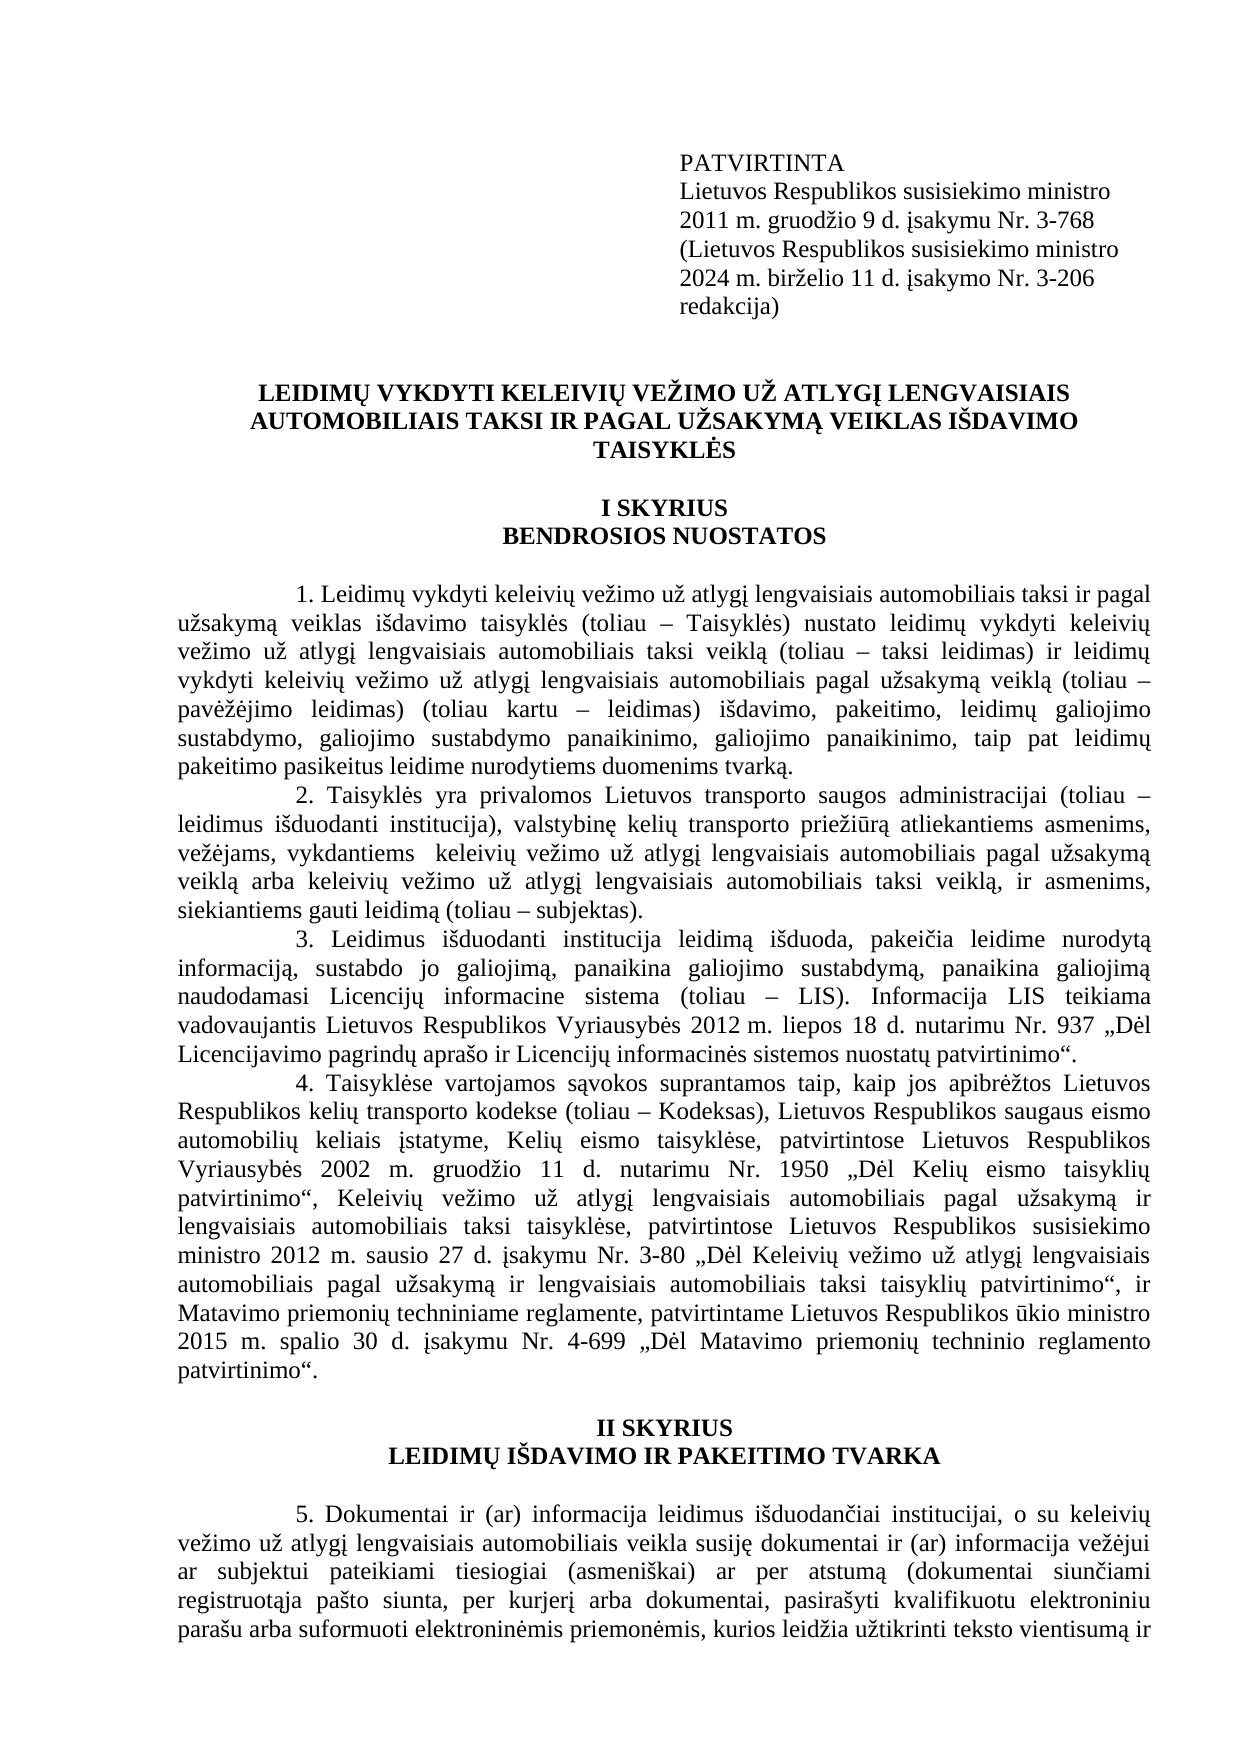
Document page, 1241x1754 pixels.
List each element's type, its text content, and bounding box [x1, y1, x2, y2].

text II SKYRIUS [177, 1413, 1152, 1441]
text (Lietuvos Respublikos susisiekimo ministro [679, 234, 1152, 263]
text 3. Leidimus išduodanti institucija leidimą išduoda, pakeičia leidime nurodytą informaciją, sustabdo jo galiojimą, panaikina galiojimo sustabdymą, panaikina galiojimą naudodamasi Licencijų informacine sistema (toliau – LIS). Informacija LIS teikiama vadovaujantis Lietuvos Respublikos Vyriausybės 2012 m. liepos 18 d. nutarimu Nr. 937 „Dėl Licencijavimo pagrindų aprašo ir Licencijų informacinės sistemos nuostatų patvirtinimo“. [177, 924, 1152, 1068]
text LEIDIMŲ IŠDAVIMO IR PAKEITIMO TVARKA [177, 1441, 1152, 1470]
text 2024 m. birželio 11 d. įsakymo Nr. 3-206 [679, 263, 1152, 291]
text 2. Taisyklės yra privalomos Lietuvos transporto saugos administracijai (toliau – leidimus išduodanti institucija), valstybinę kelių transporto priežiūrą atliekantiems asmenims, vežėjams, vykdantiems keleivių vežimo už atlygį lengvaisiais automobiliais pagal užsakymą veiklą arba keleivių vežimo už atlygį lengvaisiais automobiliais taksi veiklą, ir asmenims, siekiantiems gauti leidimą (toliau – subjektas). [177, 780, 1152, 924]
text BENDROSIOS NUOSTATOS [177, 521, 1152, 550]
text LEIDIMŲ VYKDYTI KELEIVIŲ VEŽIMO UŽ ATLYGĮ LENGVAISIAIS AUTOMOBILIAIS TAKSI IR pagal užsakymą veiklas IŠDAVIMO TAISYKLĖS [177, 378, 1152, 464]
text PATVIRTINTA [679, 148, 1152, 176]
text 2011 m. gruodžio 9 d. įsakymu Nr. 3-768 [679, 205, 1152, 234]
text 1. Leidimų vykdyti keleivių vežimo už atlygį lengvaisiais automobiliais taksi ir pagal užsakymą veiklas išdavimo taisyklės (toliau – Taisyklės) nustato leidimų vykdyti keleivių vežimo už atlygį lengvaisiais automobiliais taksi veiklą (toliau – taksi leidimas) ir leidimų vykdyti keleivių vežimo už atlygį lengvaisiais automobiliais pagal užsakymą veiklą (toliau – pavėžėjimo leidimas) (toliau kartu – leidimas) išdavimo, pakeitimo, leidimų galiojimo sustabdymo, galiojimo sustabdymo panaikinimo, galiojimo panaikinimo, taip pat leidimų pakeitimo pasikeitus leidime nurodytiems duomenims tvarką. [177, 579, 1152, 780]
text Lietuvos Respublikos susisiekimo ministro [679, 176, 1152, 205]
text I SKYRIUS [177, 493, 1152, 521]
text redakcija) [679, 291, 1152, 320]
text 4. Taisyklėse vartojamos sąvokos suprantamos taip, kaip jos apibrėžtos Lietuvos Respublikos kelių transporto kodekse (toliau – Kodeksas), Lietuvos Respublikos saugaus eismo automobilių keliais įstatyme, Kelių eismo taisyklėse, patvirtintose Lietuvos Respublikos Vyriausybės 2002 m. gruodžio 11 d. nutarimu Nr. 1950 „Dėl Kelių eismo taisyklių patvirtinimo“, Keleivių vežimo už atlygį lengvaisiais automobiliais pagal užsakymą ir lengvaisiais automobiliais taksi taisyklėse, patvirtintose Lietuvos Respublikos susisiekimo ministro 2012 m. sausio 27 d. įsakymu Nr. 3-80 „Dėl Keleivių vežimo už atlygį lengvaisiais automobiliais pagal užsakymą ir lengvaisiais automobiliais taksi taisyklių patvirtinimo“, ir Matavimo priemonių techniniame reglamente, patvirtintame Lietuvos Respublikos ūkio ministro 2015 m. spalio 30 d. įsakymu Nr. 4-699 „Dėl Matavimo priemonių techninio reglamento patvirtinimo“. [177, 1068, 1152, 1384]
text 5. Dokumentai ir (ar) informacija leidimus išduodančiai institucijai, o su keleivių vežimo už atlygį lengvaisiais automobiliais veikla susiję dokumentai ir (ar) informacija vežėjui ar subjektui pateikiami tiesiogiai (asmeniškai) ar per atstumą (dokumentai siunčiami registruotąja pašto siunta, per kurjerį arba dokumentai, pasirašyti kvalifikuotu elektroniniu parašu arba suformuoti elektroninėmis priemonėmis, kurios leidžia užtikrinti teksto vientisumą ir [177, 1499, 1152, 1643]
